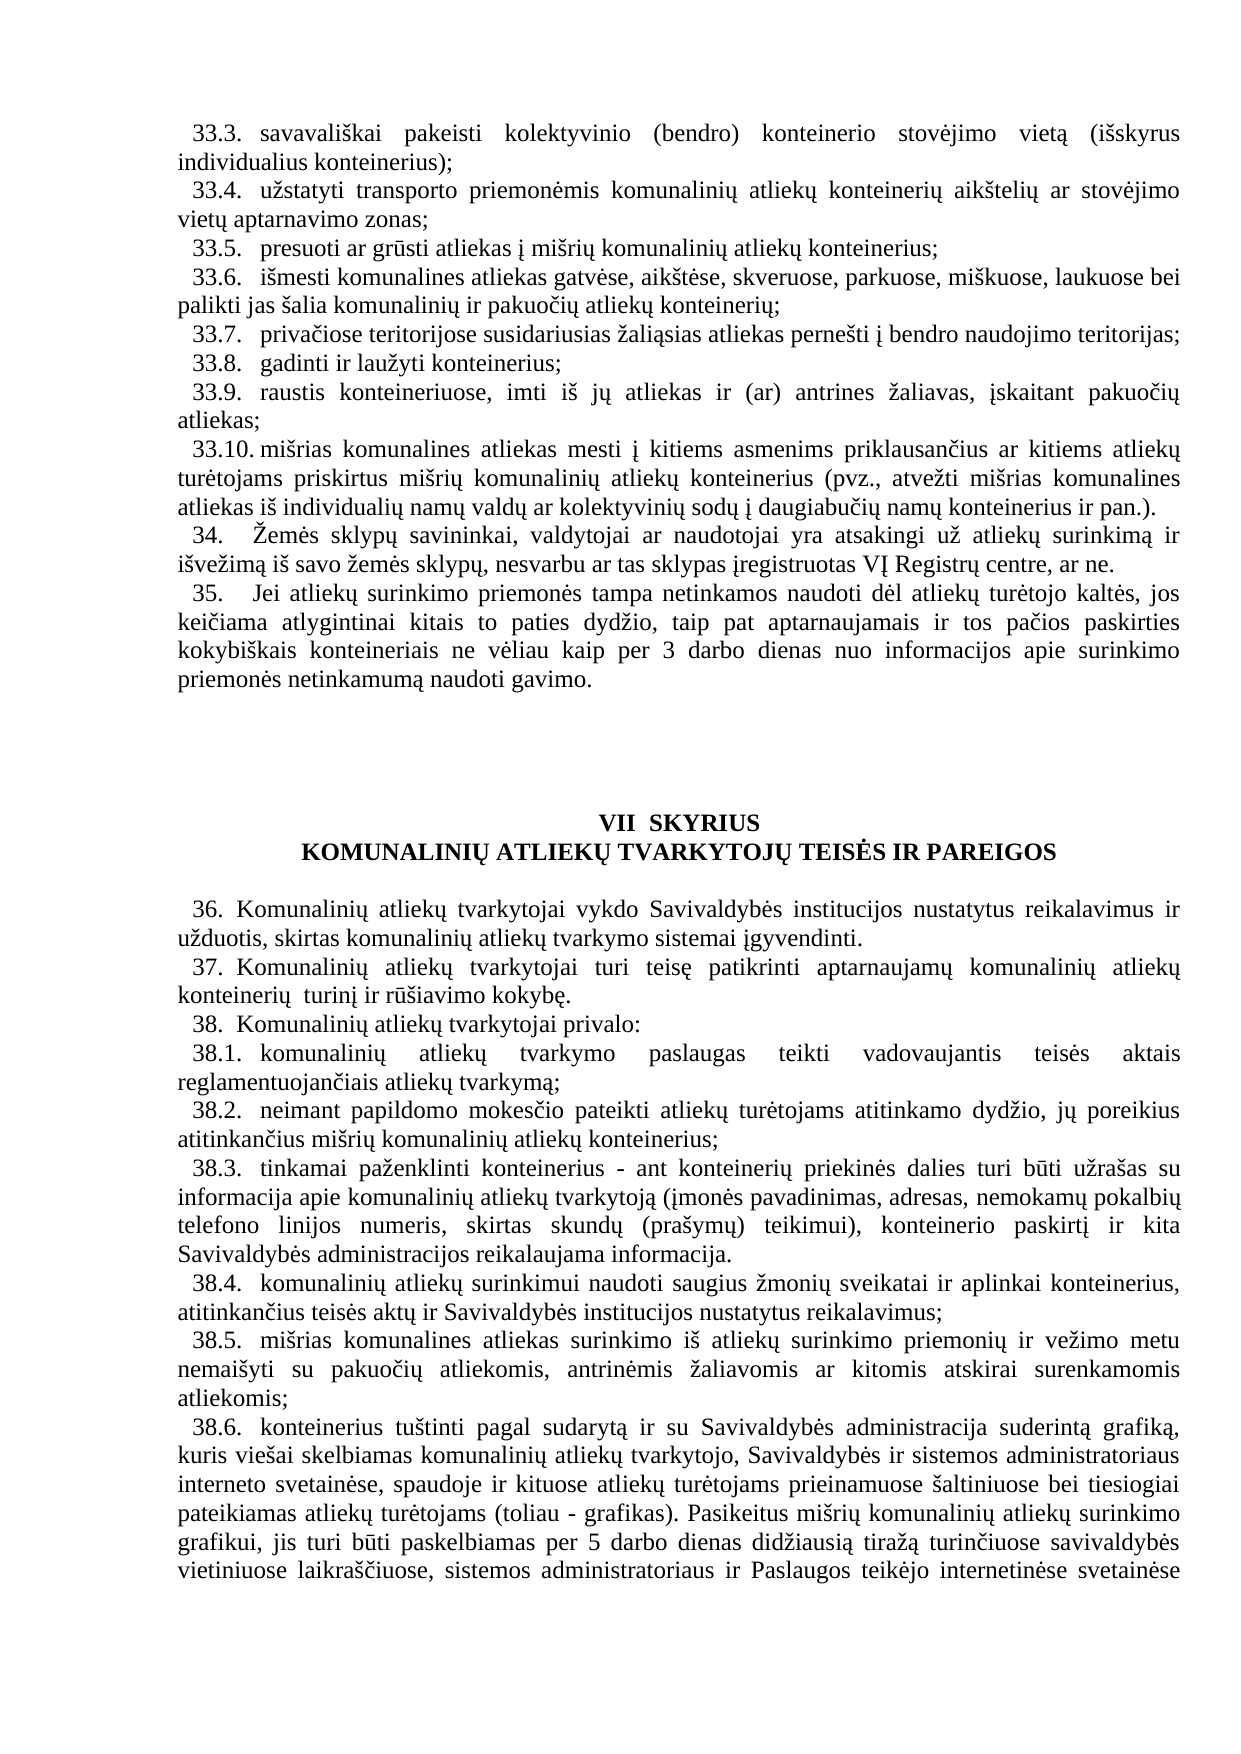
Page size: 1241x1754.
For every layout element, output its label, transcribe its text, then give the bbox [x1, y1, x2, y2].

text 33.8. gadinti ir laužyti konteinerius; [177, 348, 1181, 377]
text 36. Komunalinių atliekų tvarkytojai vykdo Savivaldybės institucijos nustatytus reikalavimus ir užduotis, skirtas komunalinių atliekų tvarkymo sistemai įgyvendinti. [177, 894, 1181, 952]
text 33.4. užstatyti transporto priemonėmis komunalinių atliekų konteinerių aikštelių ar stovėjimo vietų aptarnavimo zonas; [177, 176, 1181, 233]
text 37. Komunalinių atliekų tvarkytojai turi teisę patikrinti aptarnaujamų komunalinių atliekų konteinerių turinį ir rūšiavimo kokybę. [177, 952, 1181, 1009]
text 33.5. presuoti ar grūsti atliekas į mišrių komunalinių atliekų konteinerius; [177, 233, 1181, 262]
text KOMUNALINIŲ ATLIEKŲ TVARKYTOJŲ TEISĖS IR PAREIGOS [177, 837, 1181, 866]
text VII SKYRIUS [177, 808, 1181, 837]
text 38. Komunalinių atliekų tvarkytojai privalo: [177, 1009, 1181, 1038]
text 38.6. konteinerius tuštinti pagal sudarytą ir su Savivaldybės administracija suderintą grafiką, kuris viešai skelbiamas komunalinių atliekų tvarkytojo, Savivaldybės ir sistemos administratoriaus interneto svetainėse, spaudoje ir kituose atliekų turėtojams prieinamuose šaltiniuose bei tiesiogiai pateikiamas atliekų turėtojams (toliau - grafikas). Pasikeitus mišrių komunalinių atliekų surinkimo grafikui, jis turi būti paskelbiamas per 5 darbo dienas didžiausią tiražą turinčiuose savivaldybės vietiniuose laikraščiuose, sistemos administratoriaus ir Paslaugos teikėjo internetinėse svetainėse [177, 1412, 1181, 1584]
text 34. Žemės sklypų savininkai, valdytojai ar naudotojai yra atsakingi už atliekų surinkimą ir išvežimą iš savo žemės sklypų, nesvarbu ar tas sklypas įregistruotas VĮ Registrų centre, ar ne. [177, 521, 1181, 578]
text 38.3. tinkamai paženklinti konteinerius - ant konteinerių priekinės dalies turi būti užrašas su informacija apie komunalinių atliekų tvarkytoją (įmonės pavadinimas, adresas, nemokamų pokalbių telefono linijos numeris, skirtas skundų (prašymų) teikimui), konteinerio paskirtį ir kita Savivaldybės administracijos reikalaujama informacija. [177, 1153, 1181, 1268]
text 38.5. mišrias komunalines atliekas surinkimo iš atliekų surinkimo priemonių ir vežimo metu nemaišyti su pakuočių atliekomis, antrinėmis žaliavomis ar kitomis atskirai surenkamomis atliekomis; [177, 1326, 1181, 1412]
text 38.1. komunalinių atliekų tvarkymo paslaugas teikti vadovaujantis teisės aktais reglamentuojančiais atliekų tvarkymą; [177, 1038, 1181, 1096]
text 33.7. privačiose teritorijose susidariusias žaliąsias atliekas pernešti į bendro naudojimo teritorijas; [177, 319, 1181, 348]
text 38.4. komunalinių atliekų surinkimui naudoti saugius žmonių sveikatai ir aplinkai konteinerius, atitinkančius teisės aktų ir Savivaldybės institucijos nustatytus reikalavimus; [177, 1268, 1181, 1326]
text 33.9. raustis konteineriuose, imti iš jų atliekas ir (ar) antrines žaliavas, įskaitant pakuočių atliekas; [177, 377, 1181, 434]
text 38.2. neimant papildomo mokesčio pateikti atliekų turėtojams atitinkamo dydžio, jų poreikius atitinkančius mišrių komunalinių atliekų konteinerius; [177, 1096, 1181, 1153]
text 35. Jei atliekų surinkimo priemonės tampa netinkamos naudoti dėl atliekų turėtojo kaltės, jos keičiama atlygintinai kitais to paties dydžio, taip pat aptarnaujamais ir tos pačios paskirties kokybiškais konteineriais ne vėliau kaip per 3 darbo dienas nuo informacijos apie surinkimo priemonės netinkamumą naudoti gavimo. [177, 578, 1181, 693]
text 33.10. mišrias komunalines atliekas mesti į kitiems asmenims priklausančius ar kitiems atliekų turėtojams priskirtus mišrių komunalinių atliekų konteinerius (pvz., atvežti mišrias komunalines atliekas iš individualių namų valdų ar kolektyvinių sodų į daugiabučių namų konteinerius ir pan.). [177, 434, 1181, 521]
text 33.3. savavališkai pakeisti kolektyvinio (bendro) konteinerio stovėjimo vietą (išskyrus individualius konteinerius); [177, 118, 1181, 176]
text 33.6. išmesti komunalines atliekas gatvėse, aikštėse, skveruose, parkuose, miškuose, laukuose bei palikti jas šalia komunalinių ir pakuočių atliekų konteinerių; [177, 262, 1181, 319]
